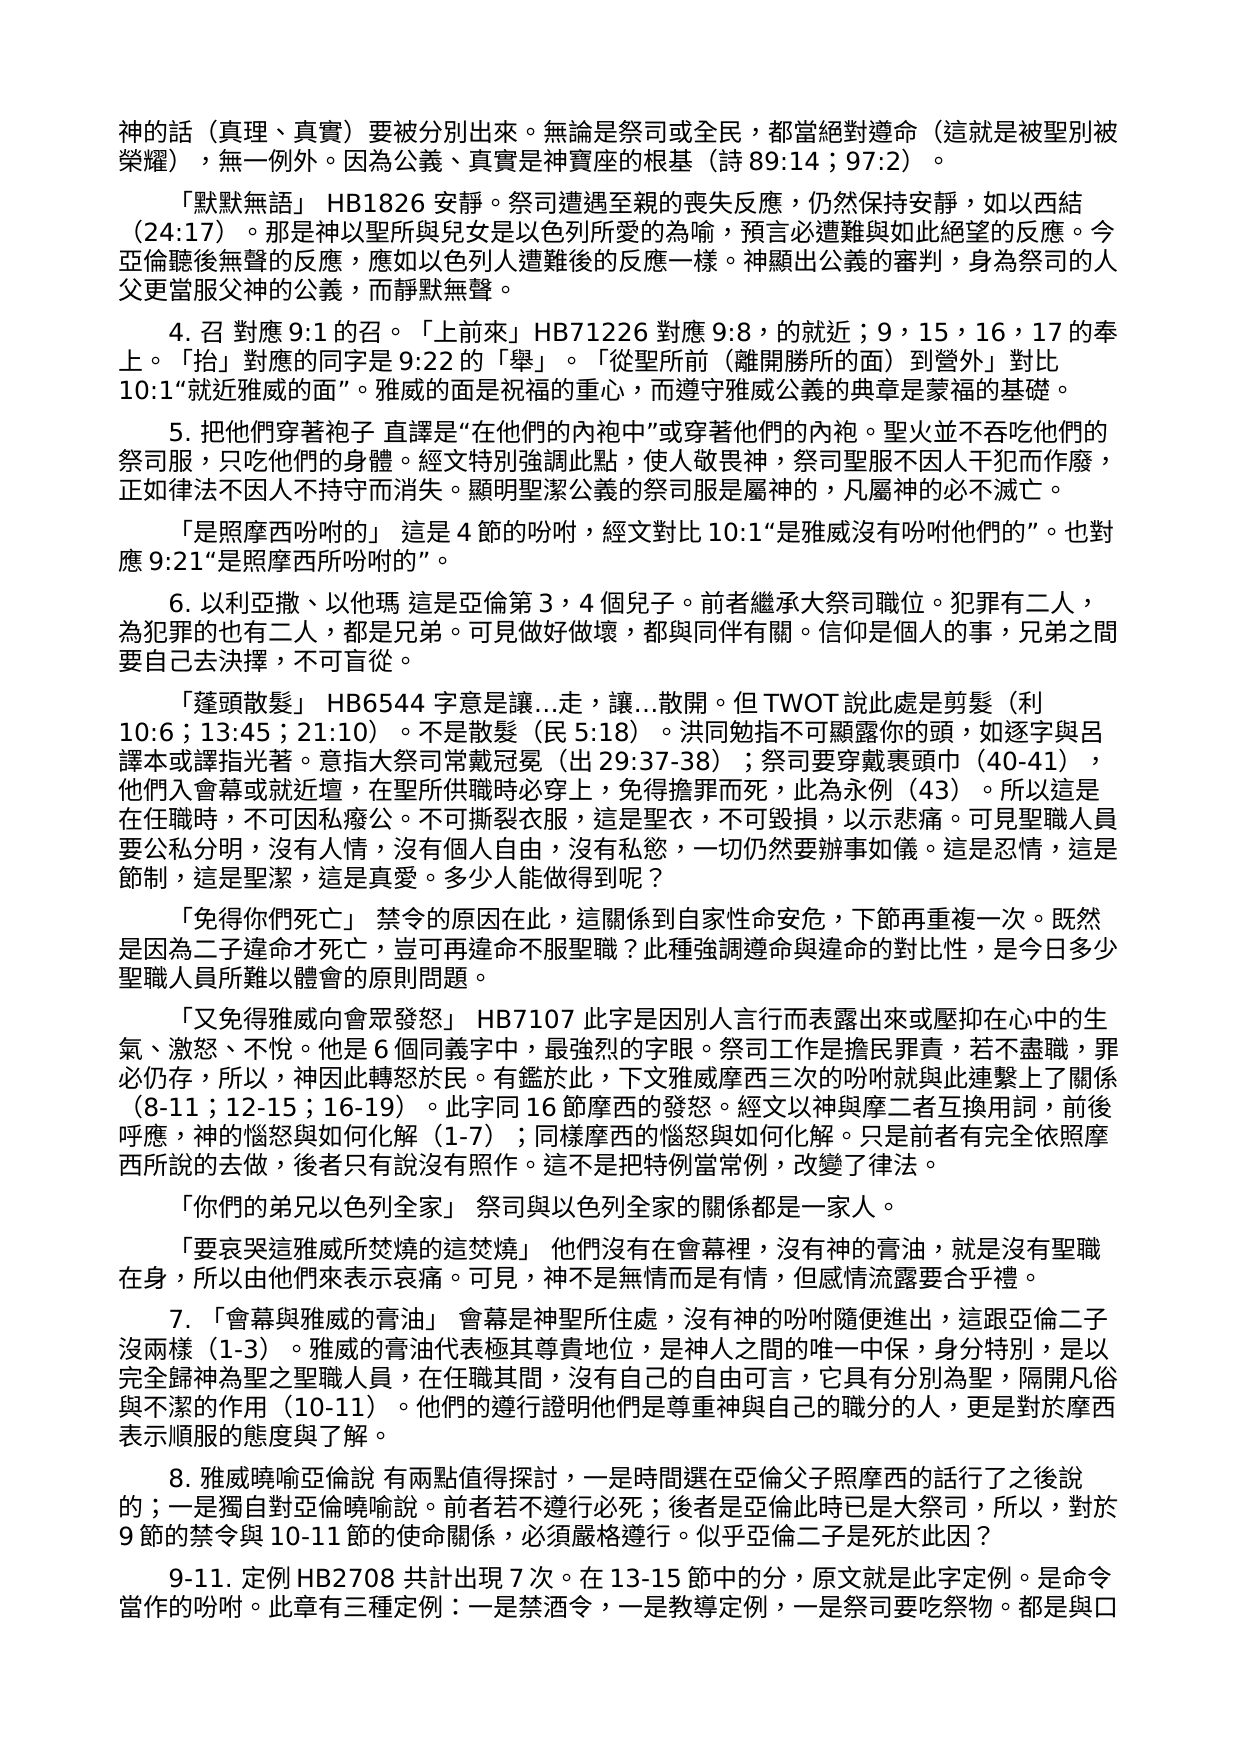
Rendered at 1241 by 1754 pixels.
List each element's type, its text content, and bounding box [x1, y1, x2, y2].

text 神的話（真理、真實）要被分別出來。無論是祭司或全民，都當絕對遵命（這就是被聖別被榮耀），無一例外。因為公義、真實是神寶座的根基（詩89:14；97:2）。 [118, 118, 1122, 176]
text 5. 把他們穿著袍子 直譯是“在他們的內袍中”或穿著他們的內袍。聖火並不吞吃他們的祭司服，只吃他們的身體。經文特別強調此點，使人敬畏神，祭司聖服不因人干犯而作廢，正如律法不因人不持守而消失。顯明聖潔公義的祭司服是屬神的，凡屬神的必不滅亡。 [118, 418, 1122, 506]
text 「免得你們死亡」 禁令的原因在此，這關係到自家性命安危，下節再重複一次。既然是因為二子違命才死亡，豈可再違命不服聖職？此種強調遵命與違命的對比性，是今日多少聖職人員所難以體會的原則問題。 [118, 906, 1122, 993]
text 「蓬頭散髮」 HB6544 字意是讓…走，讓…散開。但TWOT說此處是剪髮（利10:6；13:45；21:10）。不是散髮（民5:18）。洪同勉指不可顯露你的頭，如逐字與呂譯本或譯指光著。意指大祭司常戴冠冕（出29:37-38）；祭司要穿戴裹頭巾（40-41），他們入會幕或就近壇，在聖所供職時必穿上，免得擔罪而死，此為永例（43）。所以這是在任職時，不可因私癈公。不可撕裂衣服，這是聖衣，不可毀損，以示悲痛。可見聖職人員要公私分明，沒有人情，沒有個人自由，沒有私慾，一切仍然要辦事如儀。這是忍情，這是節制，這是聖潔，這是真愛。多少人能做得到呢？ [118, 689, 1122, 893]
text 「你們的弟兄以色列全家」 祭司與以色列全家的關係都是一家人。 [118, 1193, 1122, 1222]
text 9-11. 定例HB2708 共計出現7次。在13-15節中的分，原文就是此字定例。是命令當作的吩咐。此章有三種定例：一是禁酒令，一是教導定例，一是祭司要吃祭物。都是與口 [118, 1564, 1122, 1622]
text 8. 雅威曉喻亞倫說 有兩點值得探討，一是時間選在亞倫父子照摩西的話行了之後說的；一是獨自對亞倫曉喻說。前者若不遵行必死；後者是亞倫此時已是大祭司，所以，對於9節的禁令與10-11節的使命關係，必須嚴格遵行。似乎亞倫二子是死於此因？ [118, 1464, 1122, 1551]
text 「默默無語」 HB1826 安靜。祭司遭遇至親的喪失反應，仍然保持安靜，如以西結（24:17）。那是神以聖所與兒女是以色列所愛的為喻，預言必遭難與如此絕望的反應。今亞倫聽後無聲的反應，應如以色列人遭難後的反應一樣。神顯出公義的審判，身為祭司的人父更當服父神的公義，而靜默無聲。 [118, 189, 1122, 306]
text 「又免得雅威向會眾發怒」 HB7107 此字是因別人言行而表露出來或壓抑在心中的生氣、激怒、不悅。他是6個同義字中，最強烈的字眼。祭司工作是擔民罪責，若不盡職，罪必仍存，所以，神因此轉怒於民。有鑑於此，下文雅威摩西三次的吩咐就與此連繫上了關係（8-11；12-15；16-19）。此字同16節摩西的發怒。經文以神與摩二者互換用詞，前後呼應，神的惱怒與如何化解（1-7）；同樣摩西的惱怒與如何化解。只是前者有完全依照摩西所說的去做，後者只有說沒有照作。這不是把特例當常例，改變了律法。 [118, 1006, 1122, 1181]
text 4. 召 對應9:1的召。「上前來」HB71226 對應9:8，的就近；9，15，16，17的奉上。「抬」對應的同字是9:22的「舉」。「從聖所前（離開勝所的面）到營外」對比10:1“就近雅威的面”。雅威的面是祝福的重心，而遵守雅威公義的典章是蒙福的基礎。 [118, 318, 1122, 406]
text 「要哀哭這雅威所焚燒的這焚燒」 他們沒有在會幕裡，沒有神的膏油，就是沒有聖職在身，所以由他們來表示哀痛。可見，神不是無情而是有情，但感情流露要合乎禮。 [118, 1235, 1122, 1293]
text 7. 「會幕與雅威的膏油」 會幕是神聖所住處，沒有神的吩咐隨便進出，這跟亞倫二子沒兩樣（1-3）。雅威的膏油代表極其尊貴地位，是神人之間的唯一中保，身分特別，是以完全歸神為聖之聖職人員，在任職其間，沒有自己的自由可言，它具有分別為聖，隔開凡俗與不潔的作用（10-11）。他們的遵行證明他們是尊重神與自己的職分的人，更是對於摩西表示順服的態度與了解。 [118, 1306, 1122, 1451]
text 6. 以利亞撒、以他瑪 這是亞倫第3，4個兒子。前者繼承大祭司職位。犯罪有二人，為犯罪的也有二人，都是兄弟。可見做好做壞，都與同伴有關。信仰是個人的事，兄弟之間要自己去決擇，不可盲從。 [118, 589, 1122, 676]
text 「是照摩西吩咐的」 這是4節的吩咐，經文對比10:1“是雅威沒有吩咐他們的”。也對應9:21“是照摩西所吩咐的”。 [118, 518, 1122, 576]
